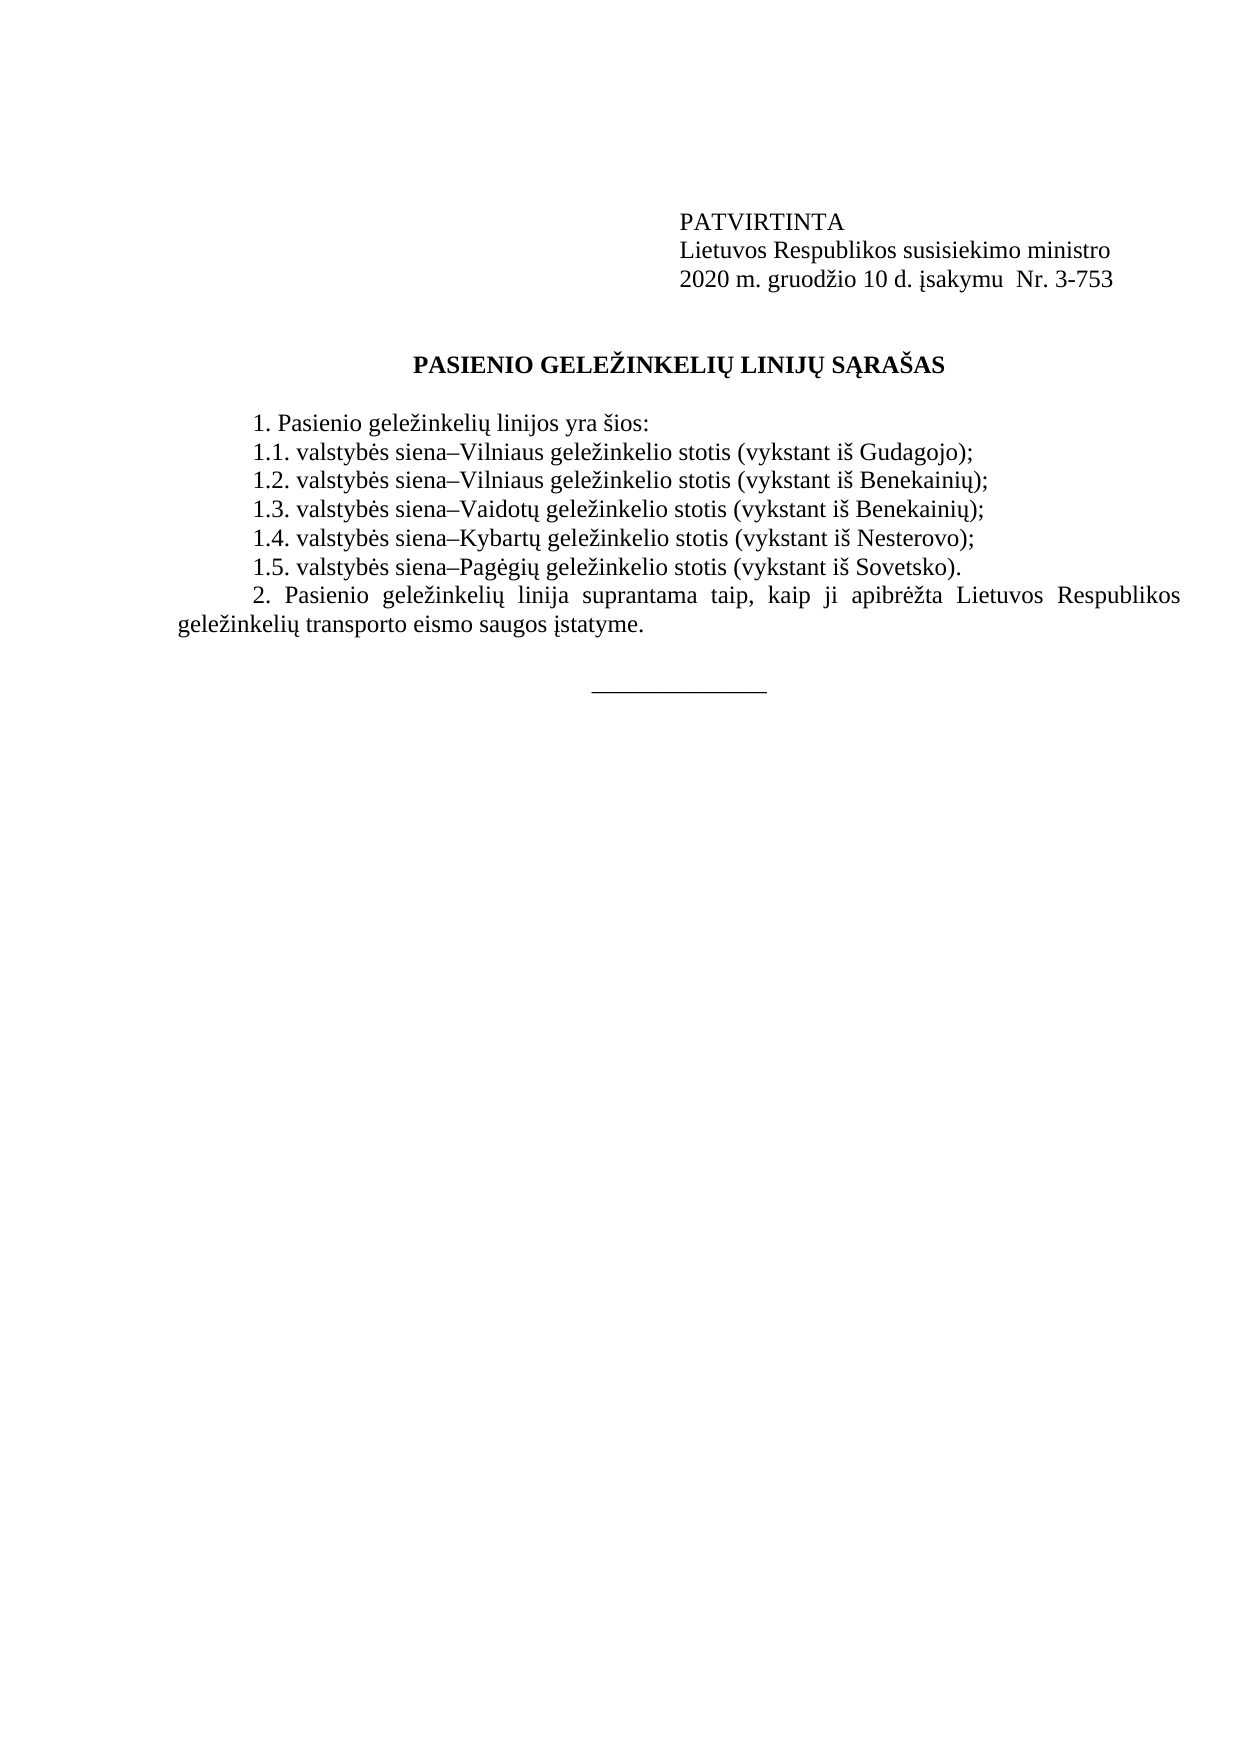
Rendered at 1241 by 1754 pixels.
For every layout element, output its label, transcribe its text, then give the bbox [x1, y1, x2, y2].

text Lietuvos Respublikos susisiekimo ministro [679, 235, 1181, 264]
text 1.1. valstybės siena–Vilniaus geležinkelio stotis (vykstant iš Gudagojo); [177, 437, 1181, 465]
text 1.3. valstybės siena–Vaidotų geležinkelio stotis (vykstant iš Benekainių); [177, 494, 1181, 523]
text 1. Pasienio geležinkelių linijos yra šios: [177, 408, 1181, 437]
text 1.5. valstybės siena–Pagėgių geležinkelio stotis (vykstant iš Sovetsko). [177, 552, 1181, 580]
text 2. Pasienio geležinkelių linija suprantama taip, kaip ji apibrėžta Lietuvos Respublikos geležinkelių transporto eismo saugos įstatyme. [177, 580, 1181, 638]
text 1.2. valstybės siena–Vilniaus geležinkelio stotis (vykstant iš Benekainių); [177, 465, 1181, 494]
text ______________ [177, 667, 1181, 695]
text PASIENIO GELEŽINKELIŲ LINIJŲ SĄRAŠAS [177, 350, 1181, 379]
text 2020 m. gruodžio 10 d. įsakymu Nr. 3-753 [679, 264, 1181, 293]
text PATVIRTINTA [679, 207, 1181, 235]
text 1.4. valstybės siena–Kybartų geležinkelio stotis (vykstant iš Nesterovo); [177, 523, 1181, 552]
